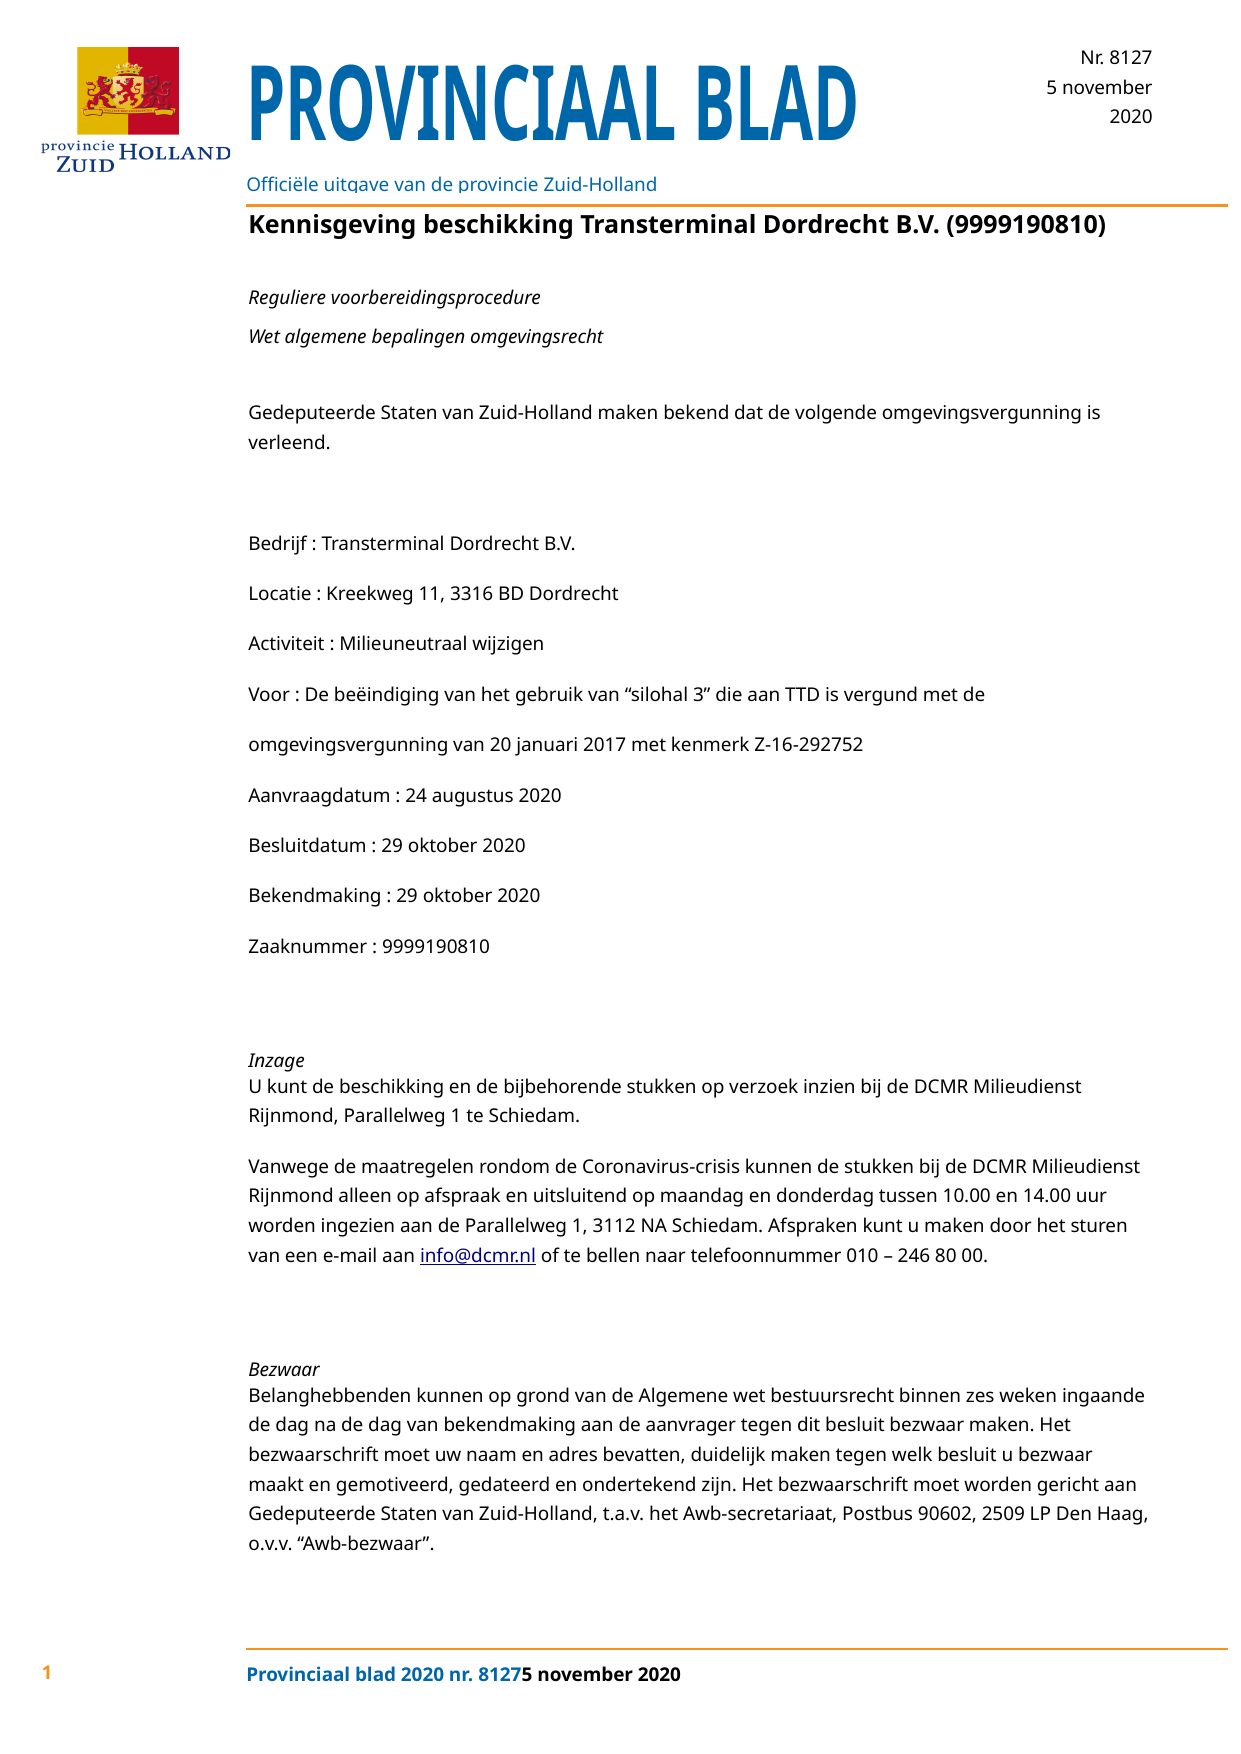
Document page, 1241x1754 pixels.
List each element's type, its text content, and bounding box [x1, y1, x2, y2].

text Inzage [248, 1047, 1152, 1073]
text Zaaknummer : 9999190810 [248, 933, 1152, 959]
text Bezwaar [248, 1356, 1152, 1382]
text U kunt de beschikking en de bijbehorende stukken op verzoek inzien bij de DCMR Milieudienst Rijnmond, Parallelweg 1 te Schiedam. [248, 1073, 1152, 1128]
text Bedrijf : Transterminal Dordrecht B.V. [248, 530, 1152, 555]
text Reguliere voorbereidingsprocedure [248, 284, 1152, 309]
text Kennisgeving beschikking Transterminal Dordrecht B.V. (9999190810) [248, 207, 1152, 241]
text Locatie : Kreekweg 11, 3316 BD Dordrecht [248, 580, 1152, 606]
text Wet algemene bepalingen omgevingsrecht [248, 323, 1152, 349]
text Belanghebbenden kunnen op grond van de Algemene wet bestuursrecht binnen zes weken ingaande de dag na de dag van bekendmaking aan de aanvrager tegen dit besluit bezwaar maken. Het bezwaarschrift moet uw naam en adres bevatten, duidelijk maken tegen welk besluit u bezwaar maakt en gemotiveerd, gedateerd en ondertekend zijn. Het bezwaarschrift moet worden gericht aan Gedeputeerde Staten van Zuid-Holland, t.a.v. het Awb-secretariaat, Postbus 90602, 2509 LP Den Haag, o.v.v. “Awb-bezwaar”. [248, 1382, 1152, 1556]
text Gedeputeerde Staten van Zuid-Holland maken bekend dat de volgende omgevingsvergunning is verleend. [248, 399, 1152, 454]
picture [41, 47, 231, 172]
text Voor : De beëindiging van het gebruik van “silohal 3” die aan TTD is vergund met de [248, 681, 1152, 707]
text Bekendmaking : 29 oktober 2020 [248, 883, 1152, 908]
text Besluitdatum : 29 oktober 2020 [248, 832, 1152, 858]
text Activiteit : Milieuneutraal wijzigen [248, 631, 1152, 656]
text omgevingsvergunning van 20 januari 2017 met kenmerk Z-16-292752 [248, 731, 1152, 757]
text Aanvraagdatum : 24 augustus 2020 [248, 782, 1152, 807]
text Vanwege de maatregelen rondom de Coronavirus-crisis kunnen de stukken bij de DCMR Milieudienst Rijnmond alleen op afspraak en uitsluitend op maandag en donderdag tussen 10.00 en 14.00 uur worden ingezien aan de Parallelweg 1, 3112 NA Schiedam. Afspraken kunt u maken door het sturen van een e-mail aan info@dcmr.nl of te bellen naar telefoonnummer 010 – 246 80 00. [248, 1153, 1152, 1268]
